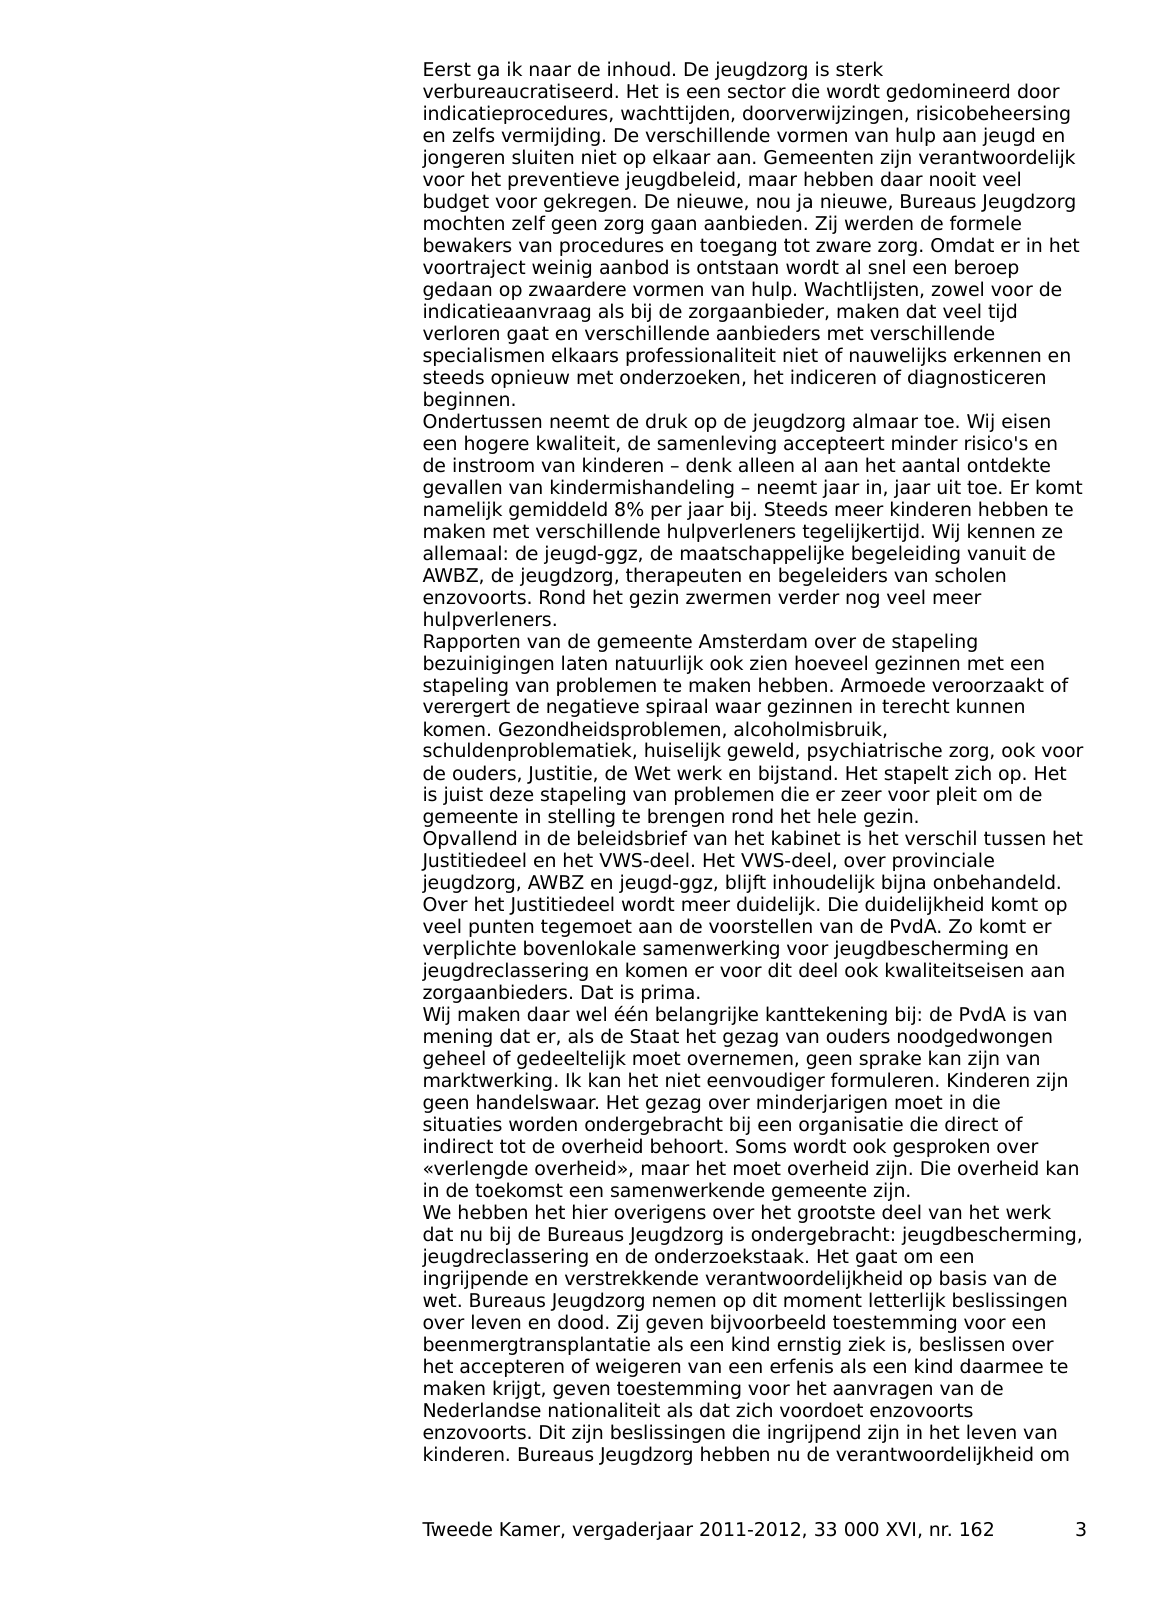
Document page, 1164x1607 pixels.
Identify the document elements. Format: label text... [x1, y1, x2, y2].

text Eerst ga ik naar de inhoud. De jeugdzorg is sterk verbureaucratiseerd. Het is een sector die wordt gedomineerd door indicatieprocedures, wachttijden, doorverwijzingen, risicobeheersing en zelfs vermijding. De verschillende vormen van hulp aan jeugd en jongeren sluiten niet op elkaar aan. Gemeenten zijn verantwoordelijk voor het preventieve jeugdbeleid, maar hebben daar nooit veel budget voor gekregen. De nieuwe, nou ja nieuwe, Bureaus Jeugdzorg mochten zelf geen zorg gaan aanbieden. Zij werden de formele bewakers van procedures en toegang tot zware zorg. Omdat er in het voortraject weinig aanbod is ontstaan wordt al snel een beroep gedaan op zwaardere vormen van hulp. Wachtlijsten, zowel voor de indicatieaanvraag als bij de zorgaanbieder, maken dat veel tijd verloren gaat en verschillende aanbieders met verschillende specialismen elkaars professionaliteit niet of nauwelijks erkennen en steeds opnieuw met onderzoeken, het indiceren of diagnosticeren beginnen. [422, 59, 1087, 411]
text Opvallend in de beleidsbrief van het kabinet is het verschil tussen het Justitiedeel en het VWS-deel. Het VWS-deel, over provinciale jeugdzorg, AWBZ en jeugd-ggz, blijft inhoudelijk bijna onbehandeld. Over het Justitiedeel wordt meer duidelijk. Die duidelijkheid komt op veel punten tegemoet aan de voorstellen van de PvdA. Zo komt er verplichte bovenlokale samenwerking voor jeugdbescherming en jeugdreclassering en komen er voor dit deel ook kwaliteitseisen aan zorgaanbieders. Dat is prima. [422, 828, 1087, 1004]
text We hebben het hier overigens over het grootste deel van het werk dat nu bij de Bureaus Jeugdzorg is ondergebracht: jeugdbescherming, jeugdreclassering en de onderzoekstaak. Het gaat om een ingrijpende en verstrekkende verantwoordelijkheid op basis van de wet. Bureaus Jeugdzorg nemen op dit moment letterlijk beslissingen over leven en dood. Zij geven bijvoorbeeld toestemming voor een beenmergtransplantatie als een kind ernstig ziek is, beslissen over het accepteren of weigeren van een erfenis als een kind daarmee te maken krijgt, geven toestemming voor het aanvragen van de Nederlandse nationaliteit als dat zich voordoet enzovoorts enzovoorts. Dit zijn beslissingen die ingrijpend zijn in het leven van kinderen. Bureaus Jeugdzorg hebben nu de verantwoordelijkheid om [422, 1202, 1087, 1466]
text Rapporten van de gemeente Amsterdam over de stapeling bezuinigingen laten natuurlijk ook zien hoeveel gezinnen met een stapeling van problemen te maken hebben. Armoede veroorzaakt of verergert de negatieve spiraal waar gezinnen in terecht kunnen komen. Gezondheidsproblemen, alcoholmisbruik, schuldenproblematiek, huiselijk geweld, psychiatrische zorg, ook voor de ouders, Justitie, de Wet werk en bijstand. Het stapelt zich op. Het is juist deze stapeling van problemen die er zeer voor pleit om de gemeente in stelling te brengen rond het hele gezin. [422, 631, 1087, 828]
text Wij maken daar wel één belangrijke kanttekening bij: de PvdA is van mening dat er, als de Staat het gezag van ouders noodgedwongen geheel of gedeeltelijk moet overnemen, geen sprake kan zijn van marktwerking. Ik kan het niet eenvoudiger formuleren. Kinderen zijn geen handelswaar. Het gezag over minderjarigen moet in die situaties worden ondergebracht bij een organisatie die direct of indirect tot de overheid behoort. Soms wordt ook gesproken over «verlengde overheid», maar het moet overheid zijn. Die overheid kan in de toekomst een samenwerkende gemeente zijn. [422, 1004, 1087, 1202]
text Ondertussen neemt de druk op de jeugdzorg almaar toe. Wij eisen een hogere kwaliteit, de samenleving accepteert minder risico's en de instroom van kinderen – denk alleen al aan het aantal ontdekte gevallen van kindermishandeling – neemt jaar in, jaar uit toe. Er komt namelijk gemiddeld 8% per jaar bij. Steeds meer kinderen hebben te maken met verschillende hulpverleners tegelijkertijd. Wij kennen ze allemaal: de jeugd-ggz, de maatschappelijke begeleiding vanuit de AWBZ, de jeugdzorg, therapeuten en begeleiders van scholen enzovoorts. Rond het gezin zwermen verder nog veel meer hulpverleners. [422, 411, 1087, 631]
